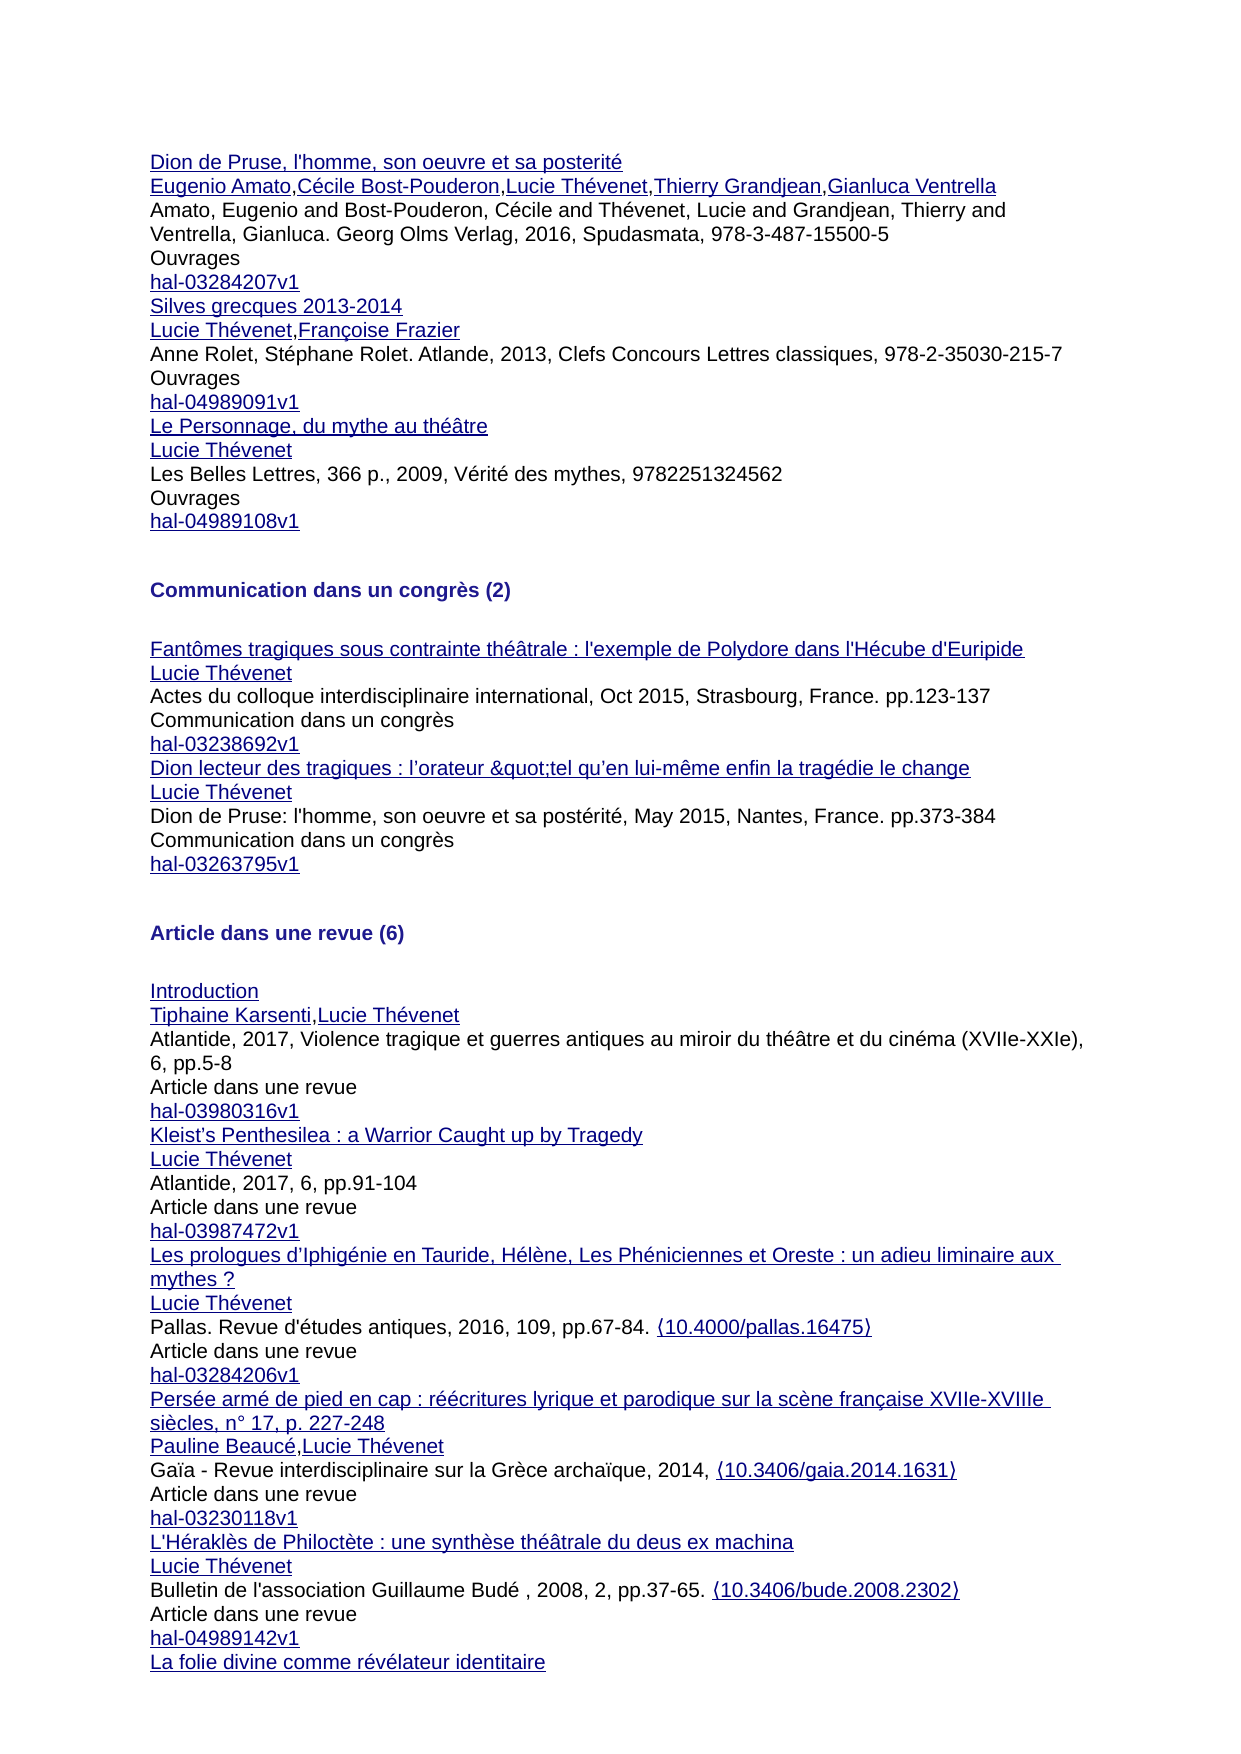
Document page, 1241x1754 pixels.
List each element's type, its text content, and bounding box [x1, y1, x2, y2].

table_cell Les prologues d’Iphigénie en Tauride, Hélène, Les Phéniciennes et Oreste : un adieu liminaire aux mythes ? Lucie Thévenet Pallas. Revue d'études antiques, 2016, 109, pp.67-84. ⟨10.4000/pallas.16475⟩ Article dans une revue hal-03284206v1 [150, 1243, 1090, 1386]
table_cell Dion lecteur des tragiques : l’orateur &quot;tel qu’en lui-même enfin la tragédie le change Lucie Thévenet Dion de Pruse: l'homme, son oeuvre et sa postérité, May 2015, Nantes, France. pp.373-384 Communication dans un congrès hal-03263795v1 [150, 756, 1090, 876]
table_header Fantômes tragiques sous contrainte théâtrale : l'exemple de Polydore dans l'Hécube d'Euripide Lucie Thévenet Actes du colloque interdisciplinaire international, Oct 2015, Strasbourg, France. pp.123-137 Communication dans un congrès hal-03238692v1 [150, 636, 1090, 756]
table_cell La folie divine comme révélateur identitaire [150, 1650, 1090, 1674]
table_cell Silves grecques 2013-2014 Lucie Thévenet,Françoise Frazier Anne Rolet, Stéphane Rolet. Atlande, 2013, Clefs Concours Lettres classiques, 978-2-35030-215-7 Ouvrages hal-04989091v1 [150, 294, 1090, 413]
table_cell Le Personnage, du mythe au théâtre Lucie Thévenet Les Belles Lettres, 366 p., 2009, Vérité des mythes, 9782251324562 Ouvrages hal-04989108v1 [150, 414, 1090, 533]
table_cell Persée armé de pied en cap : réécritures lyrique et parodique sur la scène française XVIIe-XVIIIe siècles, n° 17, p. 227-248 Pauline Beaucé,Lucie Thévenet Gaïa - Revue interdisciplinaire sur la Grèce archaïque, 2014, ⟨10.3406/gaia.2014.1631⟩ Article dans une revue hal-03230118v1 [150, 1386, 1090, 1530]
subtitle Article dans une revue (6) [150, 921, 1090, 945]
subtitle Communication dans un congrès (2) [150, 578, 1090, 602]
table_cell Dion de Pruse, l'homme, son oeuvre et sa posterité Eugenio Amato,Cécile Bost-Pouderon,Lucie Thévenet,Thierry Grandjean,Gianluca Ventrella Amato, Eugenio and Bost-Pouderon, Cécile and Thévenet, Lucie and Grandjean, Thierry and Ventrella, Gianluca. Georg Olms Verlag, 2016, Spudasmata, 978-3-487-15500-5 Ouvrages hal-03284207v1 [150, 150, 1090, 294]
table_header Introduction Tiphaine Karsenti,Lucie Thévenet Atlantide, 2017, Violence tragique et guerres antiques au miroir du théâtre et du cinéma (XVIIe-XXIe), 6, pp.5-8 Article dans une revue hal-03980316v1 [150, 979, 1090, 1123]
table_cell Kleist’s Penthesilea : a Warrior Caught up by Tragedy Lucie Thévenet Atlantide, 2017, 6, pp.91-104 Article dans une revue hal-03987472v1 [150, 1123, 1090, 1243]
table_cell L'Héraklès de Philoctète : une synthèse théâtrale du deus ex machina Lucie Thévenet Bulletin de l'association Guillaume Budé , 2008, 2, pp.37-65. ⟨10.3406/bude.2008.2302⟩ Article dans une revue hal-04989142v1 [150, 1530, 1090, 1650]
